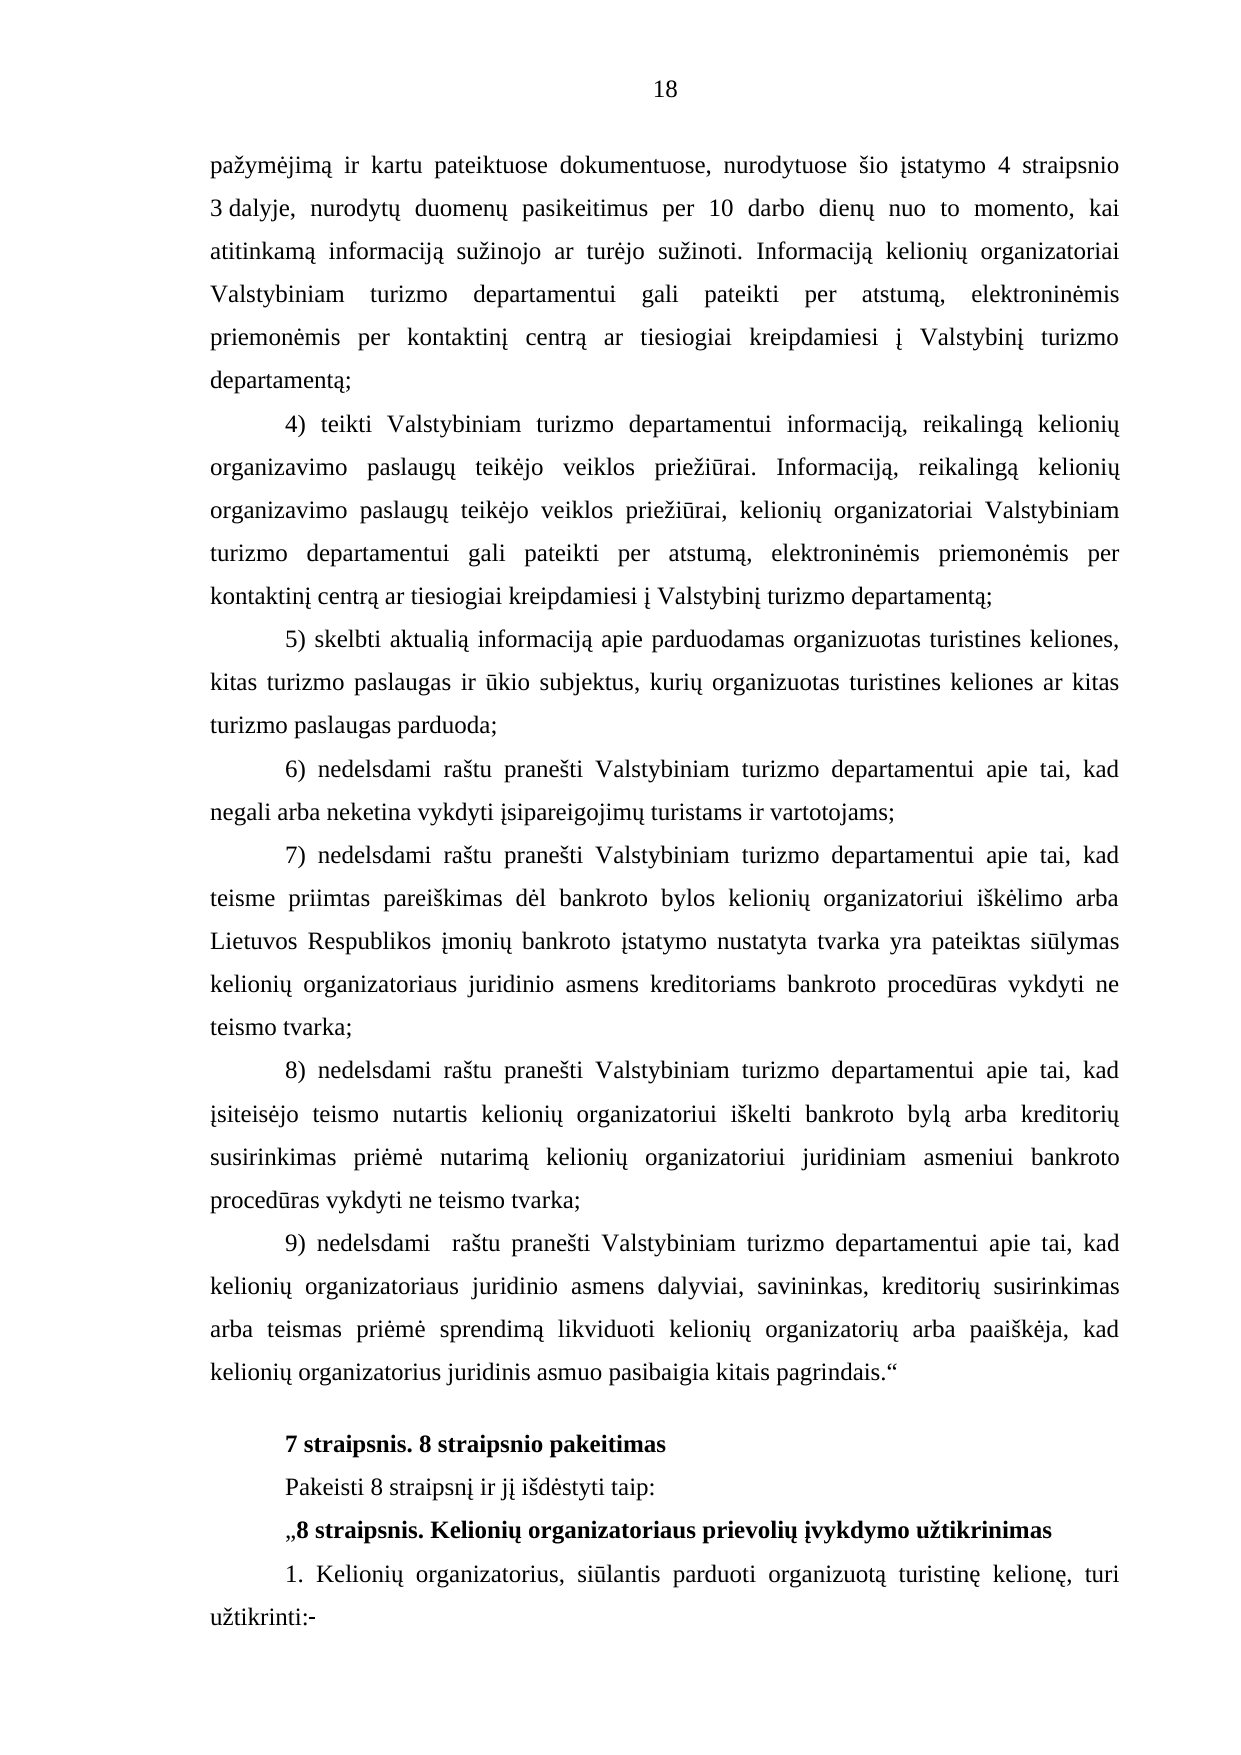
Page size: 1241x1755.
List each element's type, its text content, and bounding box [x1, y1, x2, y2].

text 7 straipsnis. 8 straipsnio pakeitimas [210, 1429, 1120, 1458]
text pažymėjimą ir kartu pateiktuose dokumentuose, nurodytuose šio įstatymo 4 straipsnio 3 dalyje, nurodytų duomenų pasikeitimus per 10 darbo dienų nuo to momento, kai atitinkamą informaciją sužinojo ar turėjo sužinoti. Informaciją kelionių organizatoriai Valstybiniam turizmo departamentui gali pateikti per atstumą, elektroninėmis priemonėmis per kontaktinį centrą ar tiesiogiai kreipdamiesi į Valstybinį turizmo departamentą; [210, 150, 1120, 394]
text „8 straipsnis. Kelionių organizatoriaus prievolių įvykdymo užtikrinimas [210, 1516, 1120, 1544]
text 1. Kelionių organizatorius, siūlantis parduoti organizuotą turistinę kelionę, turi užtikrinti: [210, 1559, 1120, 1631]
text 6) nedelsdami raštu pranešti Valstybiniam turizmo departamentui apie tai, kad negali arba neketina vykdyti įsipareigojimų turistams ir vartotojams; [210, 754, 1120, 826]
text 9) nedelsdami raštu pranešti Valstybiniam turizmo departamentui apie tai, kad kelionių organizatoriaus juridinio asmens dalyviai, savininkas, kreditorių susirinkimas arba teismas priėmė sprendimą likviduoti kelionių organizatorių arba paaiškėja, kad kelionių organizatorius juridinis asmuo pasibaigia kitais pagrindais.“ [210, 1228, 1120, 1386]
text 5) skelbti aktualią informaciją apie parduodamas organizuotas turistines keliones, kitas turizmo paslaugas ir ūkio subjektus, kurių organizuotas turistines keliones ar kitas turizmo paslaugas parduoda; [210, 624, 1120, 739]
text 8) nedelsdami raštu pranešti Valstybiniam turizmo departamentui apie tai, kad įsiteisėjo teismo nutartis kelionių organizatoriui iškelti bankroto bylą arba kreditorių susirinkimas priėmė nutarimą kelionių organizatoriui juridiniam asmeniui bankroto procedūras vykdyti ne teismo tvarka; [210, 1056, 1120, 1214]
text Pakeisti 8 straipsnį ir jį išdėstyti taip: [210, 1472, 1120, 1501]
text 7) nedelsdami raštu pranešti Valstybiniam turizmo departamentui apie tai, kad teisme priimtas pareiškimas dėl bankroto bylos kelionių organizatoriui iškėlimo arba Lietuvos Respublikos įmonių bankroto įstatymo nustatyta tvarka yra pateiktas siūlymas kelionių organizatoriaus juridinio asmens kreditoriams bankroto procedūras vykdyti ne teismo tvarka; [210, 840, 1120, 1041]
text 4) teikti Valstybiniam turizmo departamentui informaciją, reikalingą kelionių organizavimo paslaugų teikėjo veiklos priežiūrai. Informaciją, reikalingą kelionių organizavimo paslaugų teikėjo veiklos priežiūrai, kelionių organizatoriai Valstybiniam turizmo departamentui gali pateikti per atstumą, elektroninėmis priemonėmis per kontaktinį centrą ar tiesiogiai kreipdamiesi į Valstybinį turizmo departamentą; [210, 409, 1120, 610]
